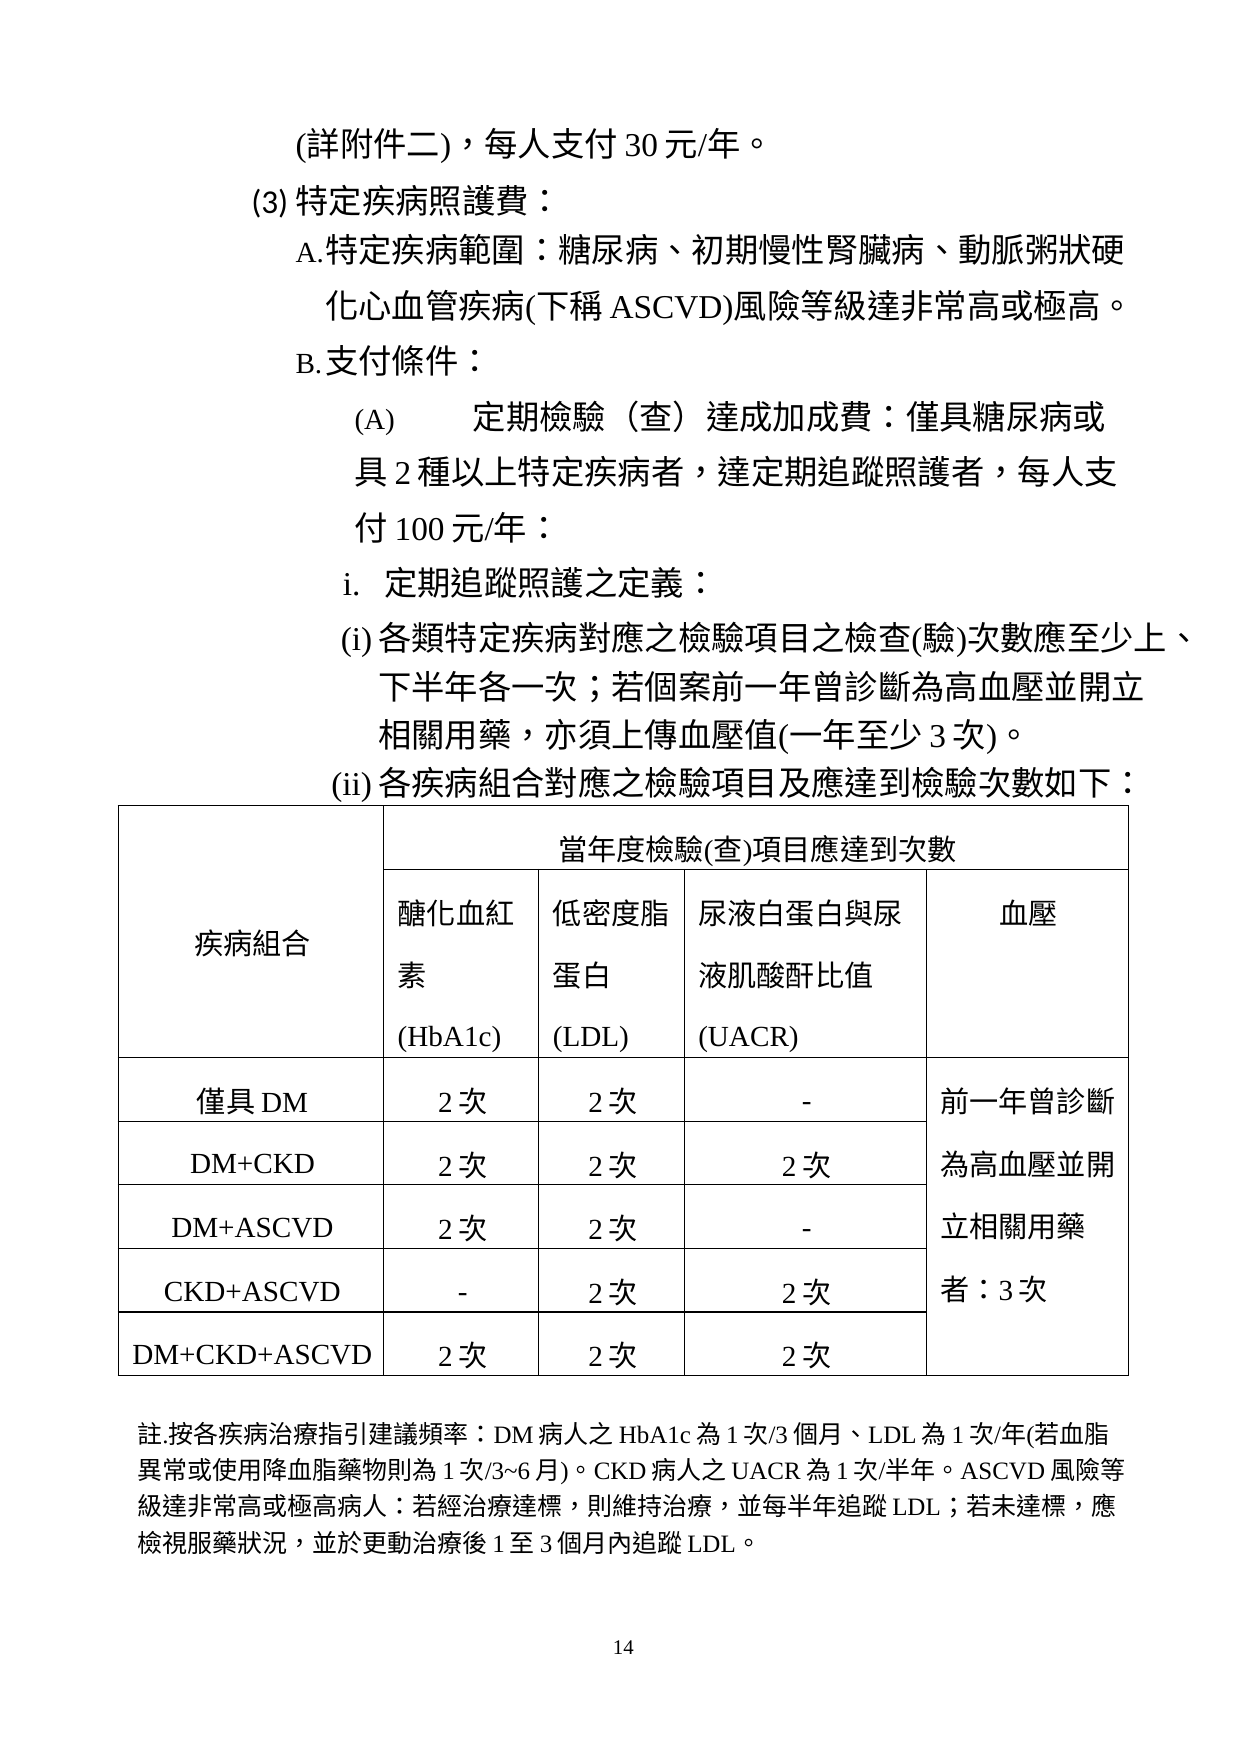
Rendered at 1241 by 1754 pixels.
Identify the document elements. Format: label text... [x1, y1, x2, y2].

table_cell DM+ASCVD [119, 1185, 383, 1248]
list 特定疾病範圍：糖尿病、初期慢性腎臟病、動脈粥狀硬化心血管疾病(下稱ASCVD)風險等級達非常高或極高。 [295, 224, 1128, 328]
list 各類特定疾病對應之檢驗項目之檢查(驗)次數應至少上、下半年各一次；若個案前一年曾診斷為高血壓並開立相關用藥，亦須上傳血壓值(一年至少3次)。 [372, 612, 1169, 757]
table_cell DM+CKD [119, 1122, 383, 1184]
list 定期檢驗（查）達成加成費：僅具糖尿病或具2種以上特定疾病者，達定期追蹤照護者，每人支付100元/年： [354, 391, 1128, 549]
list (詳附件二)，每人支付30元/年。 [295, 112, 1128, 168]
table_cell 2次 [685, 1122, 926, 1184]
table_cell 2次 [539, 1122, 684, 1184]
table_cell 2次 [384, 1122, 538, 1184]
list 特定疾病照護費： [251, 168, 1128, 224]
table_cell 2次 [539, 1058, 684, 1121]
list 支付條件： [295, 335, 1128, 383]
table_cell 低密度脂蛋白(LDL) [539, 870, 684, 1057]
table_cell 2次 [685, 1249, 926, 1311]
table_cell 2次 [539, 1249, 684, 1311]
table_header 疾病組合 [119, 806, 383, 1057]
table_cell 2次 [384, 1185, 538, 1248]
table_cell - [685, 1058, 926, 1121]
table_cell 2次 [384, 1313, 538, 1375]
table_cell 2次 [685, 1313, 926, 1375]
table_cell 血壓 [927, 870, 1128, 1057]
table_cell 醣化血紅素(HbA1c) [384, 870, 538, 1057]
table_cell 2次 [539, 1313, 684, 1375]
table_cell - [685, 1185, 926, 1248]
text 註.按各疾病治療指引建議頻率：DM病人之HbA1c為1次/3個月、LDL為1次/年(若血脂異常或使用降血脂藥物則為1次/3~6月)。CKD病人之UACR為1次/半年。ASCVD風險等級達非常高或極高病人：若經治療達標，則維持治療，並每半年追蹤LDL；若未達標，應檢視服藥狀況，並於更動治療後1至3個月內追蹤LDL。 [137, 1414, 1128, 1559]
table_cell 僅具DM [119, 1058, 383, 1121]
table_cell 2次 [539, 1185, 684, 1248]
table_cell - [384, 1249, 538, 1311]
list 各疾病組合對應之檢驗項目及應達到檢驗次數如下： [372, 757, 1169, 805]
table_cell 前一年曾診斷為高血壓並開立相關用藥者：3次 [927, 1058, 1128, 1375]
table_cell DM+CKD+ASCVD [119, 1313, 383, 1375]
table_header 當年度檢驗(查)項目應達到次數 [384, 806, 1128, 869]
list 定期追蹤照護之定義： [360, 557, 1128, 605]
table_cell 2次 [384, 1058, 538, 1121]
table_cell CKD+ASCVD [119, 1249, 383, 1311]
table_cell 尿液白蛋白與尿液肌酸酐比值(UACR) [685, 870, 926, 1057]
